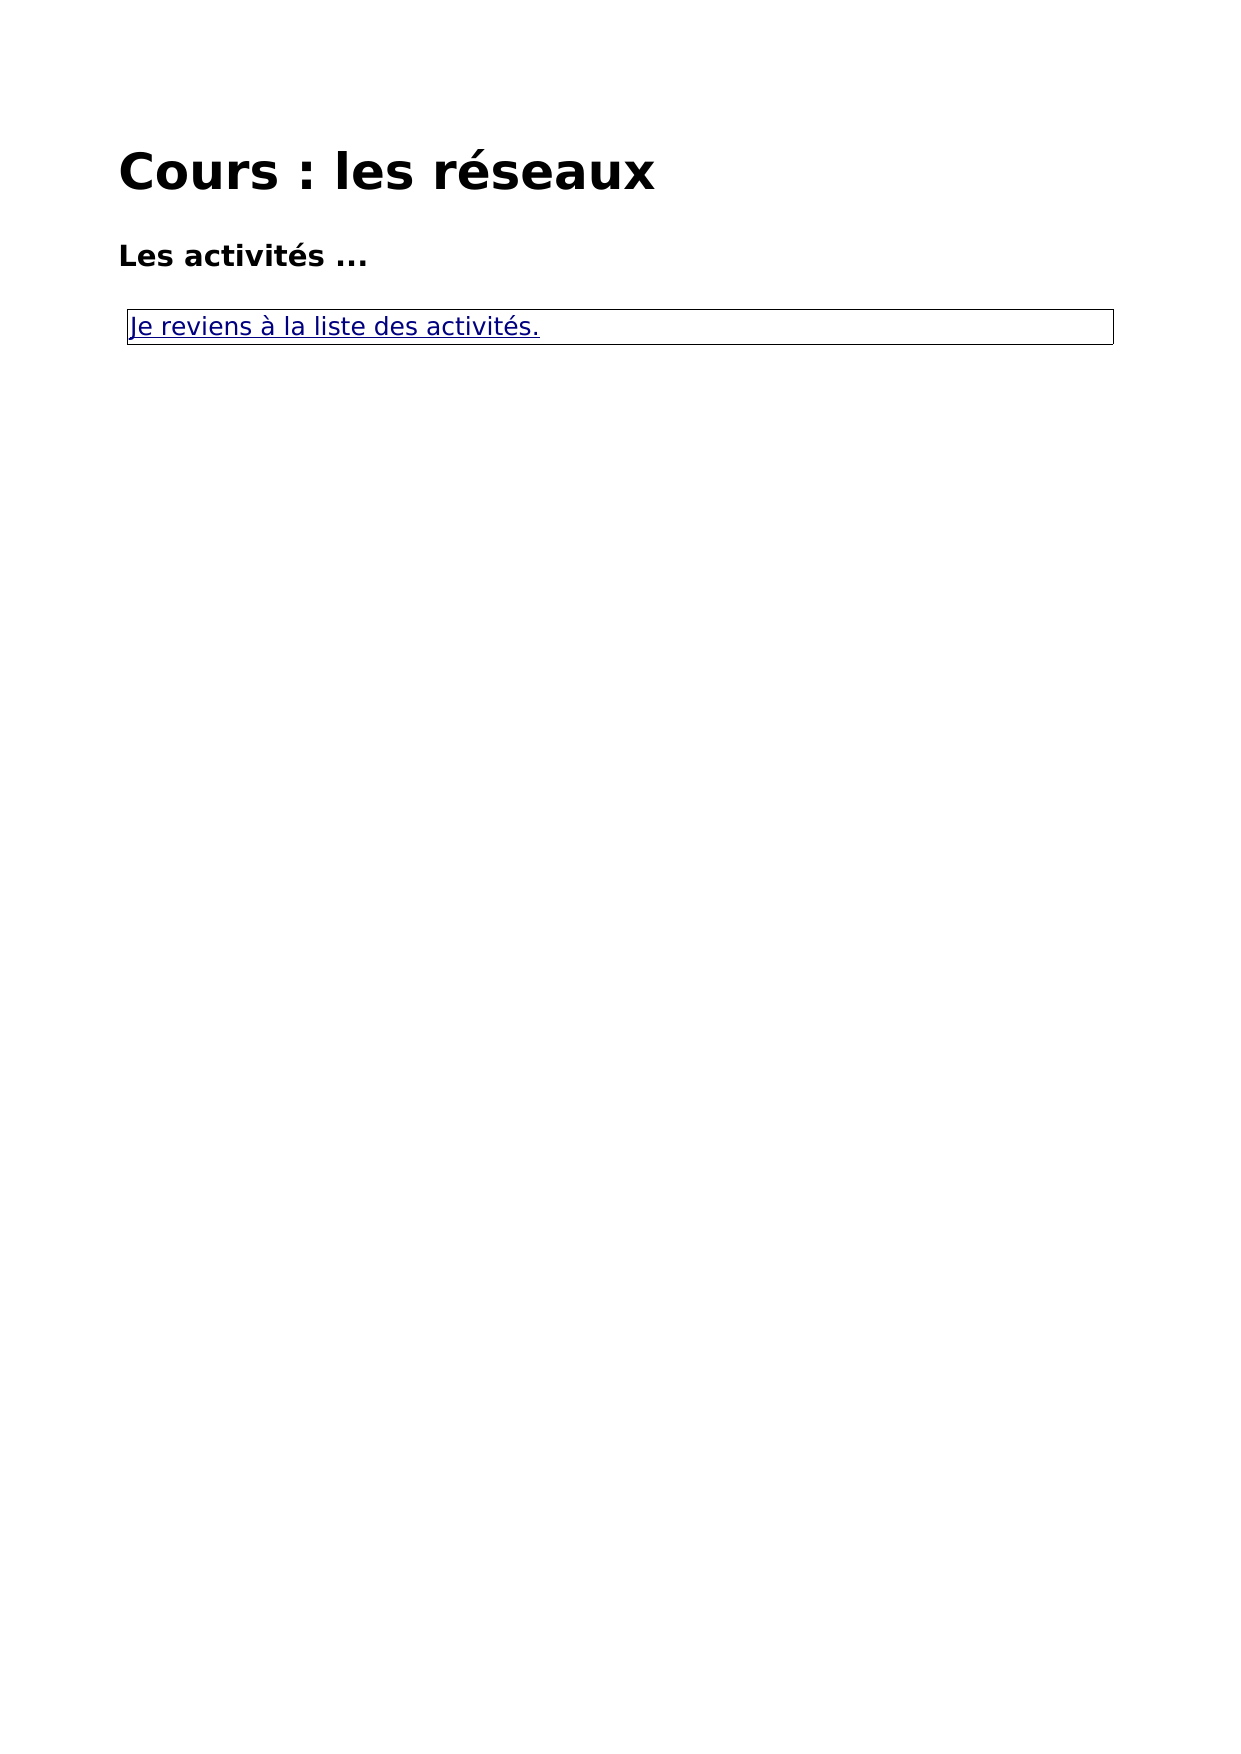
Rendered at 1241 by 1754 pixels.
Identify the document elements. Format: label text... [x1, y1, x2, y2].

table_header Je reviens à la liste des activités. [128, 310, 1113, 344]
subtitle Les activités ... [118, 239, 1122, 273]
subtitle Cours : les réseaux [118, 143, 1122, 201]
